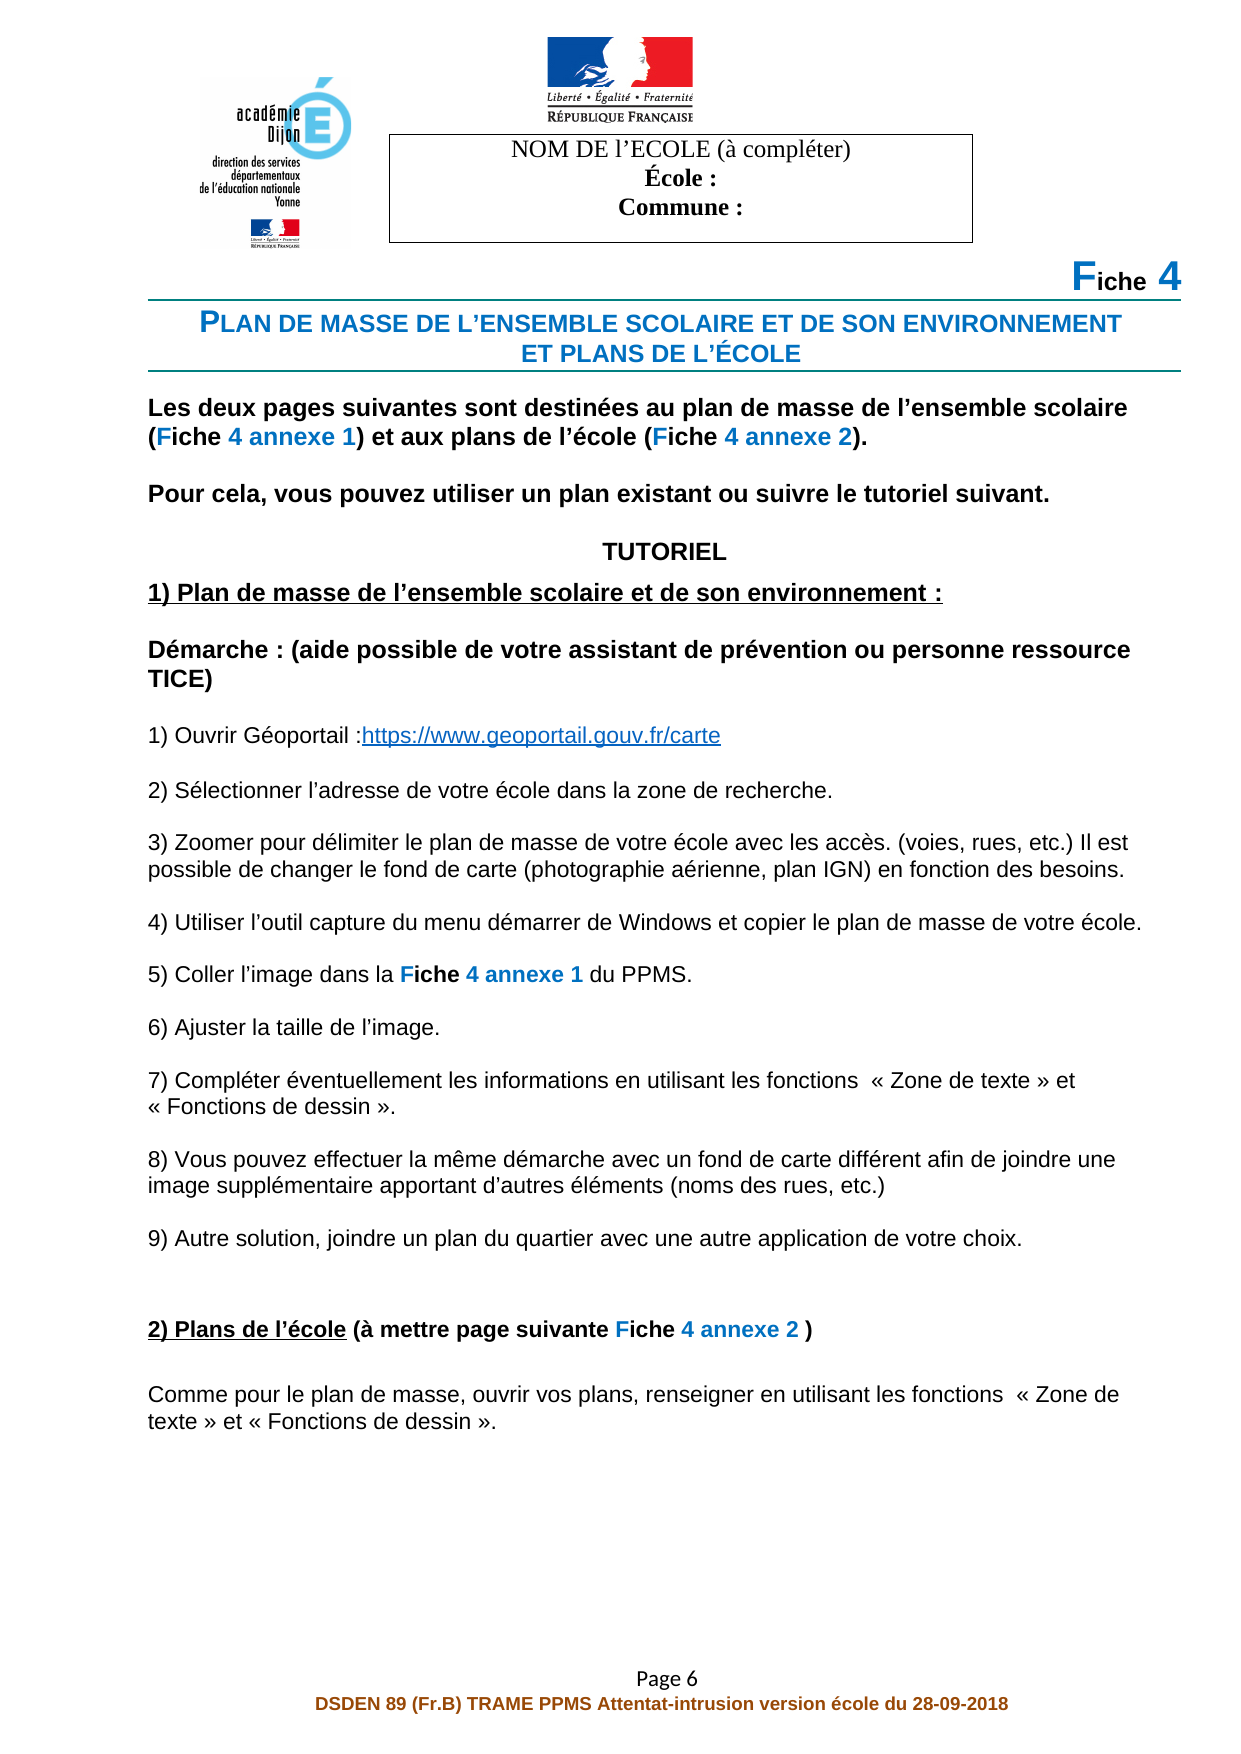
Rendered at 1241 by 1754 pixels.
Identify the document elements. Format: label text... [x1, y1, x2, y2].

text 5) Coller l’image dans la Fiche 4 annexe 1 du PPMS. [148, 961, 1181, 987]
text 1) Plan de masse de l’ensemble scolaire et de son environnement : [148, 578, 1181, 607]
picture [547, 37, 693, 123]
text 7) Compléter éventuellement les informations en utilisant les fonctions « Zone de texte » et « Fonctions de dessin ». [148, 1067, 1181, 1119]
text Démarche : (aide possible de votre assistant de prévention ou personne ressource TICE) [148, 635, 1181, 693]
text PLAN DE MASSE DE L’ENSEMBLE SCOLAIRE ET DE SON ENVIRONNEMENT [148, 301, 1181, 335]
text ET PLANS DE L’ÉCOLE [148, 335, 1181, 370]
picture [199, 77, 352, 249]
text 1) Ouvrir Géoportail :https://www.geoportail.gouv.fr/carte [148, 722, 1181, 748]
text Pour cela, vous pouvez utiliser un plan existant ou suivre le tutoriel suivant. [148, 479, 1181, 508]
text 9) Autre solution, joindre un plan du quartier avec une autre application de votre choix. [148, 1198, 1181, 1251]
text 6) Ajuster la taille de l’image. [148, 1014, 1181, 1040]
text Fiche 4 [148, 251, 1181, 299]
text 3) Zoomer pour délimiter le plan de masse de votre école avec les accès. (voies, rues, etc.) Il est possible de changer le fond de carte (photographie aérienne, plan IGN) en fonction des besoins. [148, 829, 1181, 882]
text 4) Utiliser l’outil capture du menu démarrer de Windows et copier le plan de masse de votre école. [148, 908, 1181, 935]
text TUTORIEL [148, 537, 1181, 565]
text Les deux pages suivantes sont destinées au plan de masse de l’ensemble scolaire (Fiche 4 annexe 1) et aux plans de l’école (Fiche 4 annexe 2). [148, 393, 1181, 450]
text 2) Sélectionner l’adresse de votre école dans la zone de recherche. [148, 777, 1181, 803]
text 2) Plans de l’école (à mettre page suivante Fiche 4 annexe 2 ) [148, 1316, 1181, 1343]
text Comme pour le plan de masse, ouvrir vos plans, renseigner en utilisant les fonctions « Zone de texte » et « Fonctions de dessin ». [148, 1381, 1181, 1434]
text 8) Vous pouvez effectuer la même démarche avec un fond de carte différent afin de joindre une image supplémentaire apportant d’autres éléments (noms des rues, etc.) [148, 1146, 1181, 1198]
